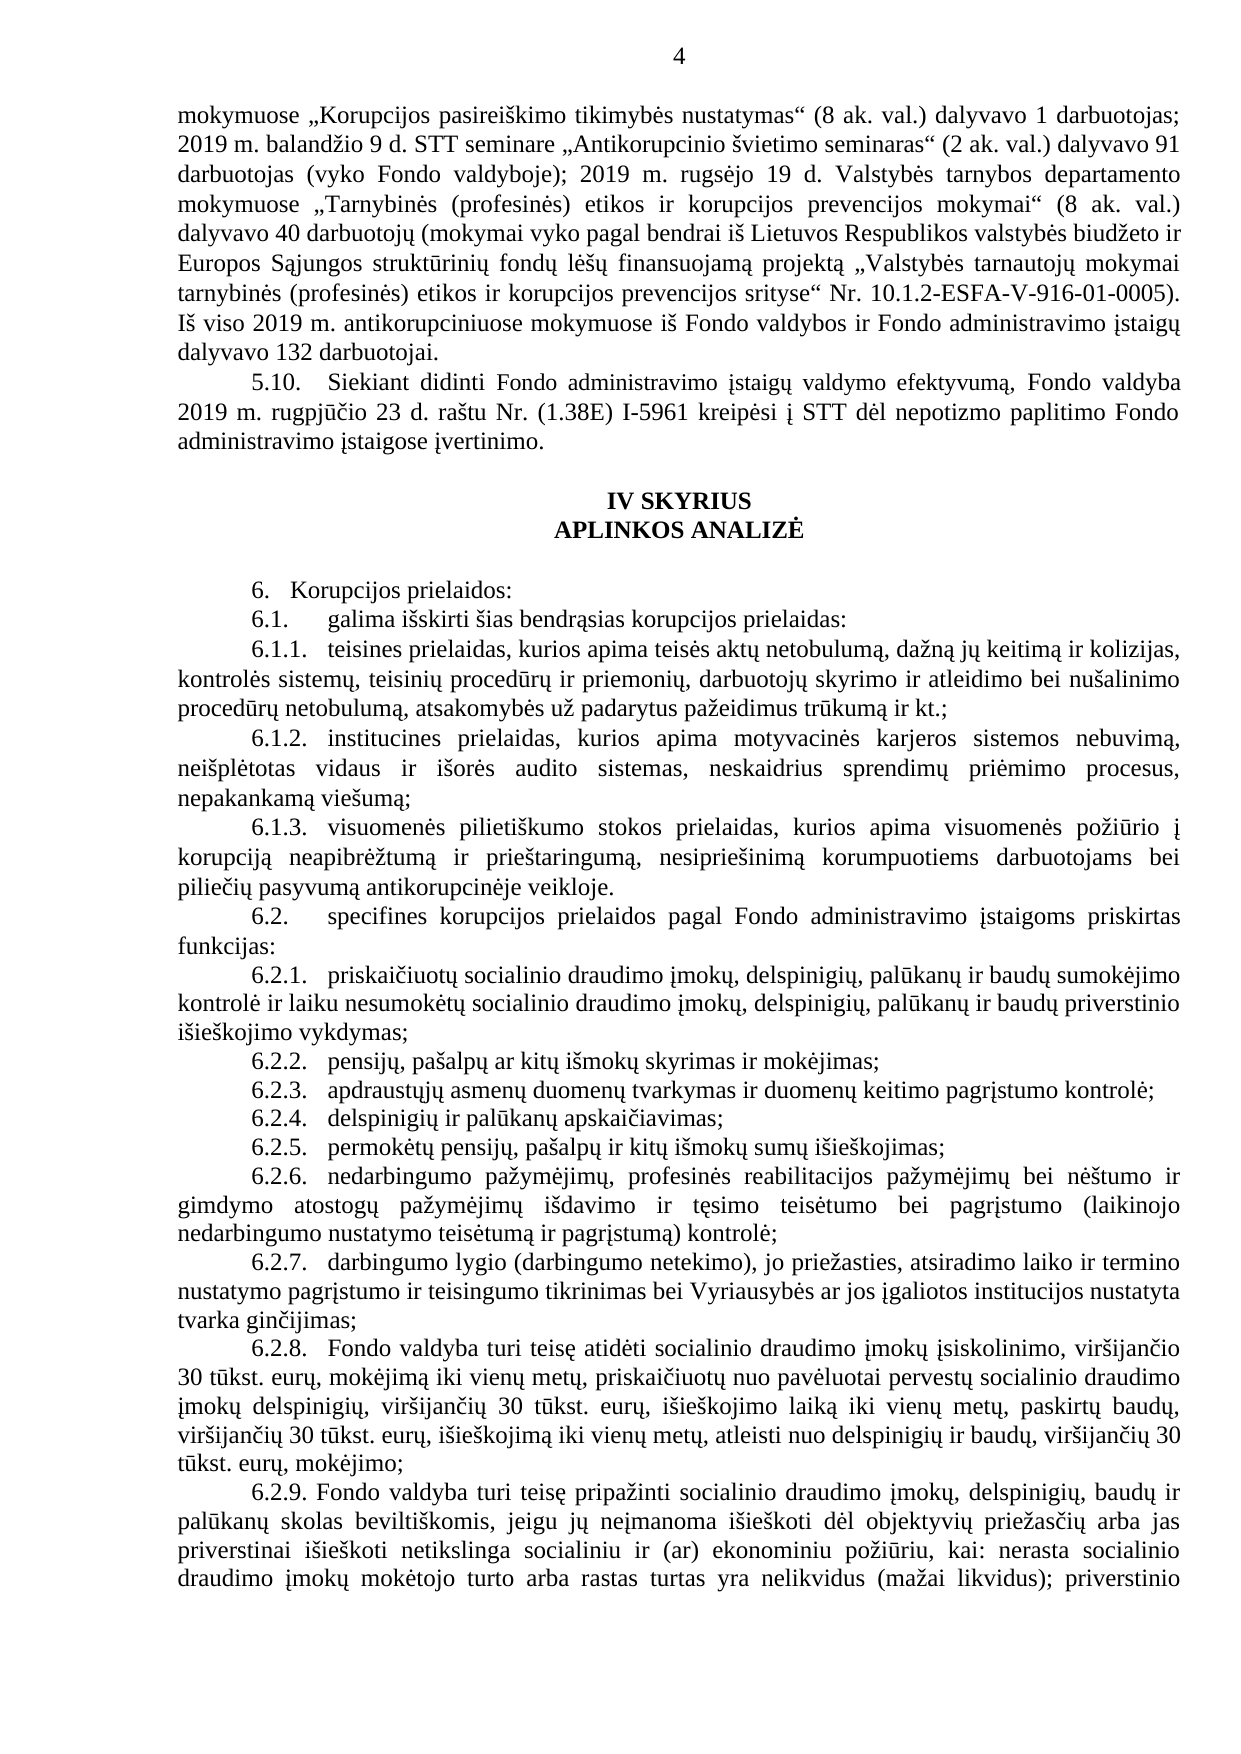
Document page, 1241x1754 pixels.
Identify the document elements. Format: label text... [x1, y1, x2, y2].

text APLINKOS ANALIZĖ [177, 514, 1181, 544]
text 6.2.8. Fondo valdyba turi teisę atidėti socialinio draudimo įmokų įsiskolinimo, viršijančio 30 tūkst. eurų, mokėjimą iki vienų metų, priskaičiuotų nuo pavėluotai pervestų socialinio draudimo įmokų delspinigių, viršijančių 30 tūkst. eurų, išieškojimo laiką iki vienų metų, paskirtų baudų, viršijančių 30 tūkst. eurų, išieškojimą iki vienų metų, atleisti nuo delspinigių ir baudų, viršijančių 30 tūkst. eurų, mokėjimo; [177, 1333, 1181, 1477]
text 6.2.4. delspinigių ir palūkanų apskaičiavimas; [177, 1103, 1181, 1132]
text 6.1. galima išskirti šias bendrąsias korupcijos prielaidas: [177, 603, 1181, 633]
text 6.2. specifines korupcijos prielaidos pagal Fondo administravimo įstaigoms priskirtas funkcijas: [177, 900, 1181, 960]
text 6.1.3. visuomenės pilietiškumo stokos prielaidas, kurios apima visuomenės požiūrio į korupciją neapibrėžtumą ir prieštaringumą, nesipriešinimą korumpuotiems darbuotojams bei piliečių pasyvumą antikorupcinėje veikloje. [177, 811, 1181, 900]
text 6.2.7. darbingumo lygio (darbingumo netekimo), jo priežasties, atsiradimo laiko ir termino nustatymo pagrįstumo ir teisingumo tikrinimas bei Vyriausybės ar jos įgaliotos institucijos nustatyta tvarka ginčijimas; [177, 1247, 1181, 1333]
text 6.1.2. institucines prielaidas, kurios apima motyvacinės karjeros sistemos nebuvimą, neišplėtotas vidaus ir išorės audito sistemas, neskaidrius sprendimų priėmimo procesus, nepakankamą viešumą; [177, 722, 1181, 811]
text 5.10. Siekiant didinti Fondo administravimo įstaigų valdymo efektyvumą, Fondo valdyba 2019 m. rugpjūčio 23 d. raštu Nr. (1.38E) I-5961 kreipėsi į STT dėl nepotizmo paplitimo Fondo administravimo įstaigose įvertinimo. [177, 366, 1181, 455]
text mokymuose „Korupcijos pasireiškimo tikimybės nustatymas“ (8 ak. val.) dalyvavo 1 darbuotojas; 2019 m. balandžio 9 d. STT seminare „Antikorupcinio švietimo seminaras“ (2 ak. val.) dalyvavo 91 darbuotojas (vyko Fondo valdyboje); 2019 m. rugsėjo 19 d. Valstybės tarnybos departamento mokymuose „Tarnybinės (profesinės) etikos ir korupcijos prevencijos mokymai“ (8 ak. val.) dalyvavo 40 darbuotojų (mokymai vyko pagal bendrai iš Lietuvos Respublikos valstybės biudžeto ir Europos Sąjungos struktūrinių fondų lėšų finansuojamą projektą „Valstybės tarnautojų mokymai tarnybinės (profesinės) etikos ir korupcijos prevencijos srityse“ Nr. 10.1.2-ESFA-V-916-01-0005). Iš viso 2019 m. antikorupciniuose mokymuose iš Fondo valdybos ir Fondo administravimo įstaigų dalyvavo 132 darbuotojai. [177, 99, 1181, 366]
text 6.2.3. apdraustųjų asmenų duomenų tvarkymas ir duomenų keitimo pagrįstumo kontrolė; [177, 1075, 1181, 1103]
text 6.2.1. priskaičiuotų socialinio draudimo įmokų, delspinigių, palūkanų ir baudų sumokėjimo kontrolė ir laiku nesumokėtų socialinio draudimo įmokų, delspinigių, palūkanų ir baudų priverstinio išieškojimo vykdymas; [177, 960, 1181, 1046]
text 6.2.2. pensijų, pašalpų ar kitų išmokų skyrimas ir mokėjimas; [177, 1046, 1181, 1075]
text 6.2.6. nedarbingumo pažymėjimų, profesinės reabilitacijos pažymėjimų bei nėštumo ir gimdymo atostogų pažymėjimų išdavimo ir tęsimo teisėtumo bei pagrįstumo (laikinojo nedarbingumo nustatymo teisėtumą ir pagrįstumą) kontrolė; [177, 1161, 1181, 1247]
text IV SKYRIUS [177, 485, 1181, 514]
text 6.2.5. permokėtų pensijų, pašalpų ir kitų išmokų sumų išieškojimas; [177, 1132, 1181, 1161]
text 6. Korupcijos prielaidos: [177, 574, 1181, 603]
text 6.1.1. teisines prielaidas, kurios apima teisės aktų netobulumą, dažną jų keitimą ir kolizijas, kontrolės sistemų, teisinių procedūrų ir priemonių, darbuotojų skyrimo ir atleidimo bei nušalinimo procedūrų netobulumą, atsakomybės už padarytus pažeidimus trūkumą ir kt.; [177, 633, 1181, 722]
text 6.2.9. Fondo valdyba turi teisę pripažinti socialinio draudimo įmokų, delspinigių, baudų ir palūkanų skolas beviltiškomis, jeigu jų neįmanoma išieškoti dėl objektyvių priežasčių arba jas priverstinai išieškoti netikslinga socialiniu ir (ar) ekonominiu požiūriu, kai: nerasta socialinio draudimo įmokų mokėtojo turto arba rastas turtas yra nelikvidus (mažai likvidus); priverstinio [177, 1477, 1181, 1592]
